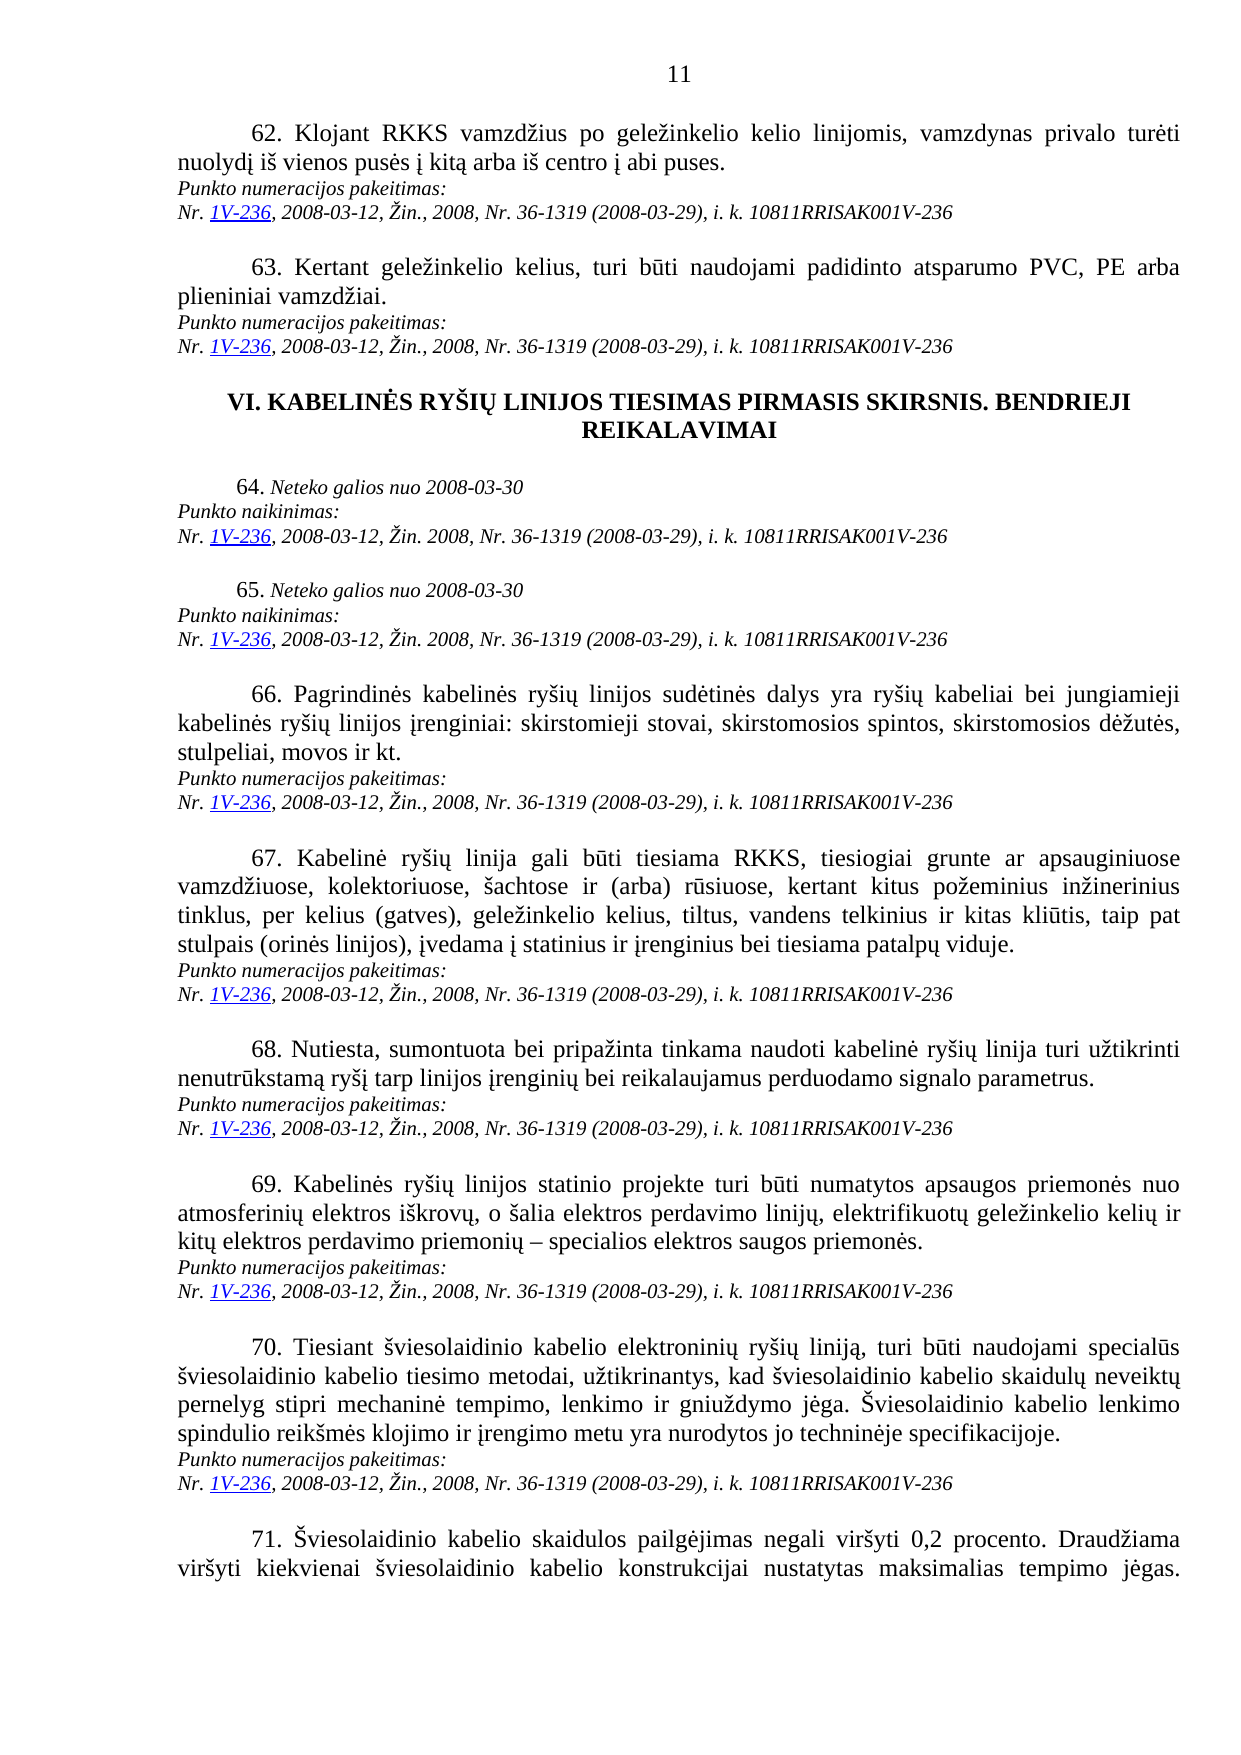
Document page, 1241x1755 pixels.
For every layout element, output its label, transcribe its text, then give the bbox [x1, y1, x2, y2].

text 64. Neteko galios nuo 2008-03-30 [177, 473, 1181, 499]
text 63. Kertant geležinkelio kelius, turi būti naudojami padidinto atsparumo PVC, PE arba plieniniai vamzdžiai. [177, 252, 1181, 310]
text Punkto numeracijos pakeitimas: [177, 1447, 1181, 1471]
text Punkto numeracijos pakeitimas: [177, 766, 1181, 790]
text Nr. 1V-236, 2008-03-12, Žin. 2008, Nr. 36-1319 (2008-03-29), i. k. 10811RRISAK001V-236 [177, 627, 1181, 651]
text Nr. 1V-236, 2008-03-12, Žin. 2008, Nr. 36-1319 (2008-03-29), i. k. 10811RRISAK001V-236 [177, 523, 1181, 548]
text Punkto numeracijos pakeitimas: [177, 958, 1181, 982]
text Punkto numeracijos pakeitimas: [177, 176, 1181, 200]
text Punkto naikinimas: [177, 499, 1181, 523]
text Nr. 1V-236, 2008-03-12, Žin., 2008, Nr. 36-1319 (2008-03-29), i. k. 10811RRISAK001V-236 [177, 982, 1181, 1006]
text Nr. 1V-236, 2008-03-12, Žin., 2008, Nr. 36-1319 (2008-03-29), i. k. 10811RRISAK001V-236 [177, 1279, 1181, 1303]
text Punkto numeracijos pakeitimas: [177, 310, 1181, 334]
text 67. Kabelinė ryšių linija gali būti tiesiama RKKS, tiesiogiai grunte ar apsauginiuose vamzdžiuose, kolektoriuose, šachtose ir (arba) rūsiuose, kertant kitus požeminius inžinerinius tinklus, per kelius (gatves), geležinkelio kelius, tiltus, vandens telkinius ir kitas kliūtis, taip pat stulpais (orinės linijos), įvedama į statinius ir įrenginius bei tiesiama patalpų viduje. [177, 843, 1181, 958]
text Punkto numeracijos pakeitimas: [177, 1092, 1181, 1116]
text 66. Pagrindinės kabelinės ryšių linijos sudėtinės dalys yra ryšių kabeliai bei jungiamieji kabelinės ryšių linijos įrenginiai: skirstomieji stovai, skirstomosios spintos, skirstomosios dėžutės, stulpeliai, movos ir kt. [177, 679, 1181, 766]
text Nr. 1V-236, 2008-03-12, Žin., 2008, Nr. 36-1319 (2008-03-29), i. k. 10811RRISAK001V-236 [177, 334, 1181, 358]
text Nr. 1V-236, 2008-03-12, Žin., 2008, Nr. 36-1319 (2008-03-29), i. k. 10811RRISAK001V-236 [177, 1116, 1181, 1140]
text 70. Tiesiant šviesolaidinio kabelio elektroninių ryšių liniją, turi būti naudojami specialūs šviesolaidinio kabelio tiesimo metodai, užtikrinantys, kad šviesolaidinio kabelio skaidulų neveiktų pernelyg stipri mechaninė tempimo, lenkimo ir gniuždymo jėga. Šviesolaidinio kabelio lenkimo spindulio reikšmės klojimo ir įrengimo metu yra nurodytos jo techninėje specifikacijoje. [177, 1332, 1181, 1447]
text VI. KABELINĖS RYŠIŲ LINIJOS TIESIMAS PIRMASIS SKIRSNIS. BENDRIEJI REIKALAVIMAI [177, 387, 1181, 444]
text Nr. 1V-236, 2008-03-12, Žin., 2008, Nr. 36-1319 (2008-03-29), i. k. 10811RRISAK001V-236 [177, 790, 1181, 814]
text 65. Neteko galios nuo 2008-03-30 [177, 576, 1181, 603]
text 62. Klojant RKKS vamzdžius po geležinkelio kelio linijomis, vamzdynas privalo turėti nuolydį iš vienos pusės į kitą arba iš centro į abi puses. [177, 118, 1181, 176]
text Nr. 1V-236, 2008-03-12, Žin., 2008, Nr. 36-1319 (2008-03-29), i. k. 10811RRISAK001V-236 [177, 200, 1181, 224]
text Punkto naikinimas: [177, 603, 1181, 627]
text 69. Kabelinės ryšių linijos statinio projekte turi būti numatytos apsaugos priemonės nuo atmosferinių elektros iškrovų, o šalia elektros perdavimo linijų, elektrifikuotų geležinkelio kelių ir kitų elektros perdavimo priemonių – specialios elektros saugos priemonės. [177, 1169, 1181, 1255]
text Punkto numeracijos pakeitimas: [177, 1255, 1181, 1279]
text Nr. 1V-236, 2008-03-12, Žin., 2008, Nr. 36-1319 (2008-03-29), i. k. 10811RRISAK001V-236 [177, 1471, 1181, 1495]
text 68. Nutiesta, sumontuota bei pripažinta tinkama naudoti kabelinė ryšių linija turi užtikrinti nenutrūkstamą ryšį tarp linijos įrenginių bei reikalaujamus perduodamo signalo parametrus. [177, 1034, 1181, 1092]
text 71. Šviesolaidinio kabelio skaidulos pailgėjimas negali viršyti 0,2 procento. Draudžiama viršyti kiekvienai šviesolaidinio kabelio konstrukcijai nustatytas maksimalias tempimo jėgas. [177, 1524, 1181, 1581]
